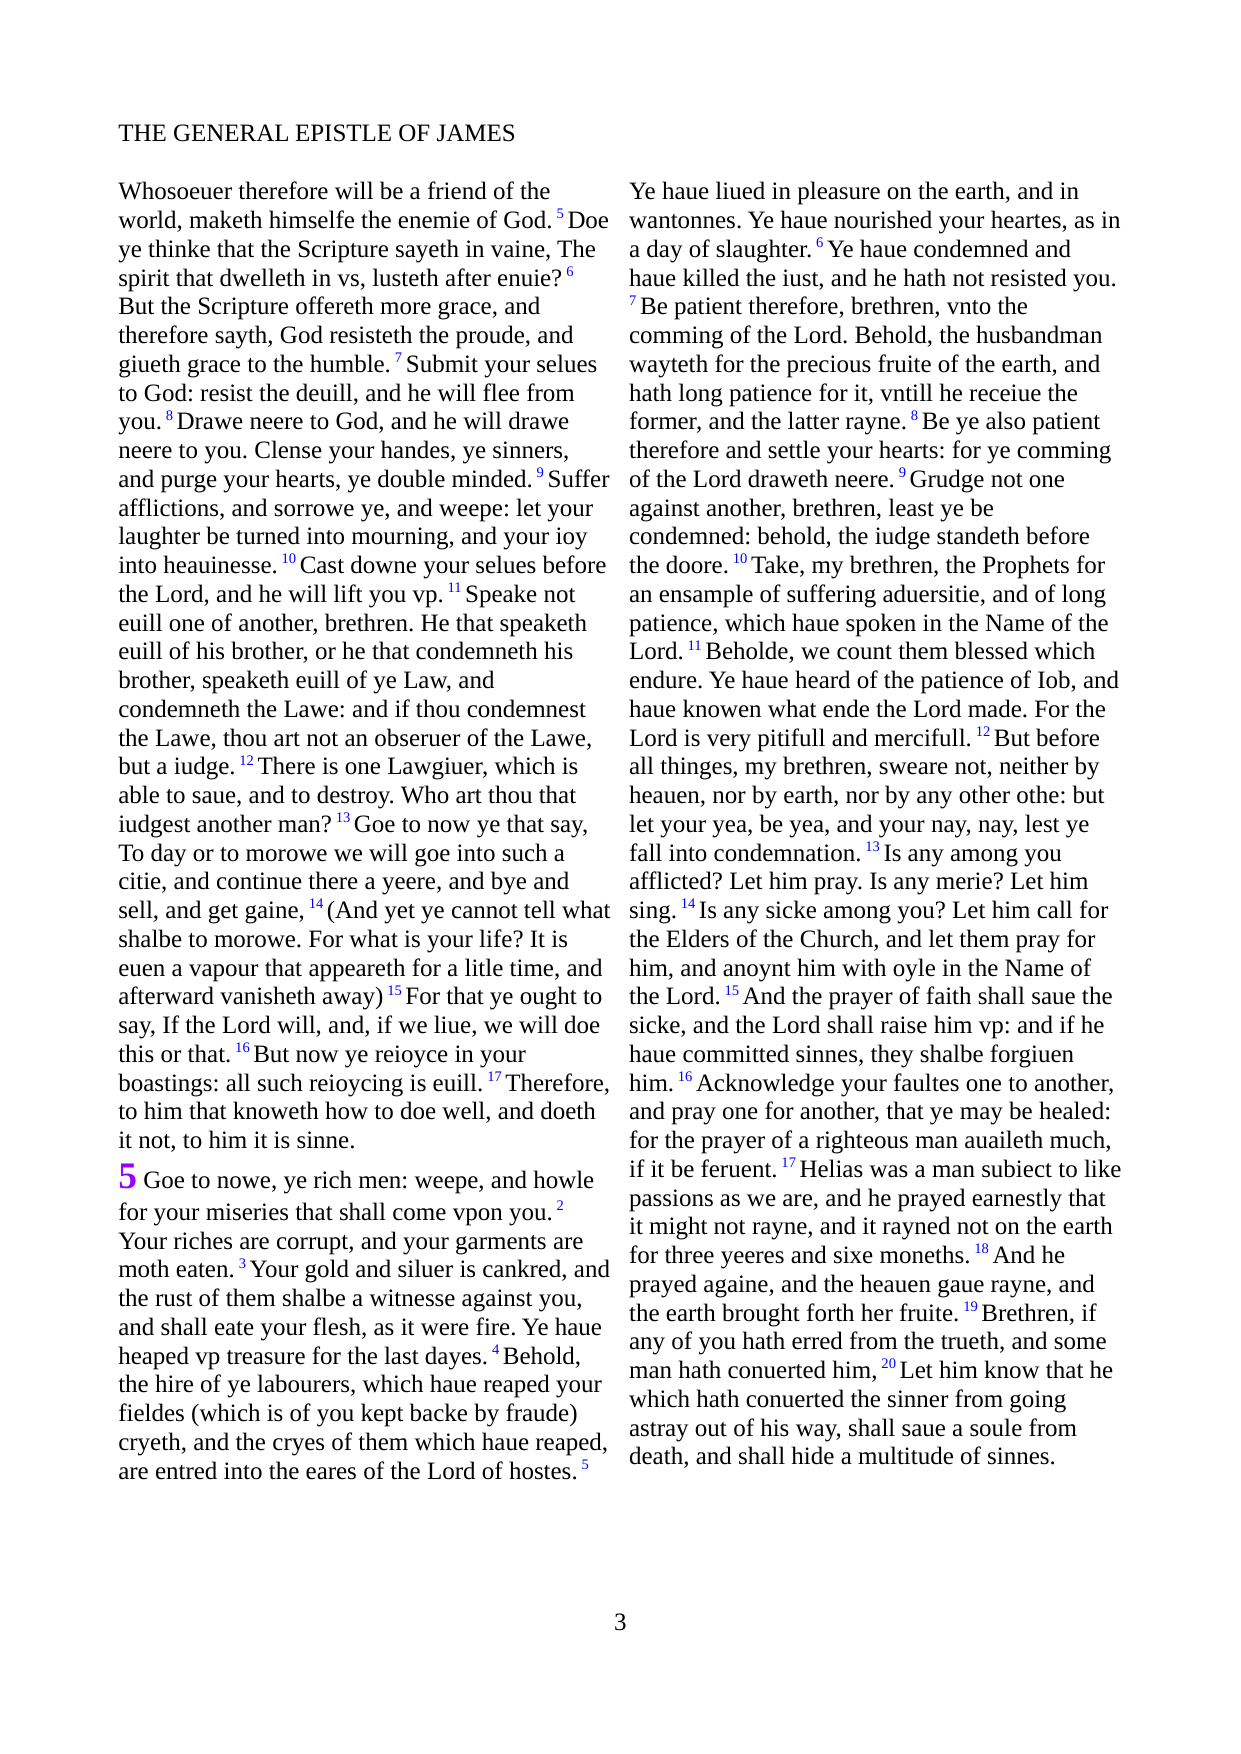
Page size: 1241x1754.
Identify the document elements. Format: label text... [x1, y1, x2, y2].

text Whosoeuer therefore will be a friend of the world, maketh himselfe the enemie of God. 5 Doe ye thinke that the Scripture sayeth in vaine, The spirit that dwelleth in vs, lusteth after enuie? 6 But the Scripture offereth more grace, and therefore sayth, God resisteth the proude, and giueth grace to the humble. 7 Submit your selues to God: resist the deuill, and he will flee from you. 8 Drawe neere to God, and he will drawe neere to you. Clense your handes, ye sinners, and purge your hearts, ye double minded. 9 Suffer afflictions, and sorrowe ye, and weepe: let your laughter be turned into mourning, and your ioy into heauinesse. 10 Cast downe your selues before the Lord, and he will lift you vp. 11 Speake not euill one of another, brethren. He that speaketh euill of his brother, or he that condemneth his brother, speaketh euill of ye Law, and condemneth the Lawe: and if thou condemnest the Lawe, thou art not an obseruer of the Lawe, but a iudge. 12 There is one Lawgiuer, which is able to saue, and to destroy. Who art thou that iudgest another man? 13 Goe to now ye that say, To day or to morowe we will goe into such a citie, and continue there a yeere, and bye and sell, and get gaine, 14 (And yet ye cannot tell what shalbe to morowe. For what is your life? It is euen a vapour that appeareth for a litle time, and afterward vanisheth away) 15 For that ye ought to say, If the Lord will, and, if we liue, we will doe this or that. 16 But now ye reioyce in your boastings: all such reioycing is euill. 17 Therefore, to him that knoweth how to doe well, and doeth it not, to him it is sinne. [118, 176, 611, 1154]
text 5 Goe to nowe, ye rich men: weepe, and howle for your miseries that shall come vpon you. 2 Your riches are corrupt, and your garments are moth eaten. 3 Your gold and siluer is cankred, and the rust of them shalbe a witnesse against you, and shall eate your flesh, as it were fire. Ye haue heaped vp treasure for the last dayes. 4 Behold, the hire of ye labourers, which haue reaped your fieldes (which is of you kept backe by fraude) cryeth, and the cryes of them which haue reaped, are entred into the eares of the Lord of hostes. 5 [118, 1154, 611, 1484]
text Ye haue liued in pleasure on the earth, and in wantonnes. Ye haue nourished your heartes, as in a day of slaughter. 6 Ye haue condemned and haue killed the iust, and he hath not resisted you. 7 Be patient therefore, brethren, vnto the comming of the Lord. Behold, the husbandman wayteth for the precious fruite of the earth, and hath long patience for it, vntill he receiue the former, and the latter rayne. 8 Be ye also patient therefore and settle your hearts: for ye comming of the Lord draweth neere. 9 Grudge not one against another, brethren, least ye be condemned: behold, the iudge standeth before the doore. 10 Take, my brethren, the Prophets for an ensample of suffering aduersitie, and of long patience, which haue spoken in the Name of the Lord. 11 Beholde, we count them blessed which endure. Ye haue heard of the patience of Iob, and haue knowen what ende the Lord made. For the Lord is very pitifull and mercifull. 12 But before all thinges, my brethren, sweare not, neither by heauen, nor by earth, nor by any other othe: but let your yea, be yea, and your nay, nay, lest ye fall into condemnation. 13 Is any among you afflicted? Let him pray. Is any merie? Let him sing. 14 Is any sicke among you? Let him call for the Elders of the Church, and let them pray for him, and anoynt him with oyle in the Name of the Lord. 15 And the prayer of faith shall saue the sicke, and the Lord shall raise him vp: and if he haue committed sinnes, they shalbe forgiuen him. 16 Acknowledge your faultes one to another, and pray one for another, that ye may be healed: for the prayer of a righteous man auaileth much, if it be feruent. 17 Helias was a man subiect to like passions as we are, and he prayed earnestly that it might not rayne, and it rayned not on the earth for three yeeres and sixe moneths. 18 And he prayed againe, and the heauen gaue rayne, and the earth brought forth her fruite. 19 Brethren, if any of you hath erred from the trueth, and some man hath conuerted him, 20 Let him know that he which hath conuerted the sinner from going astray out of his way, shall saue a soule from death, and shall hide a multitude of sinnes. [629, 176, 1122, 1470]
